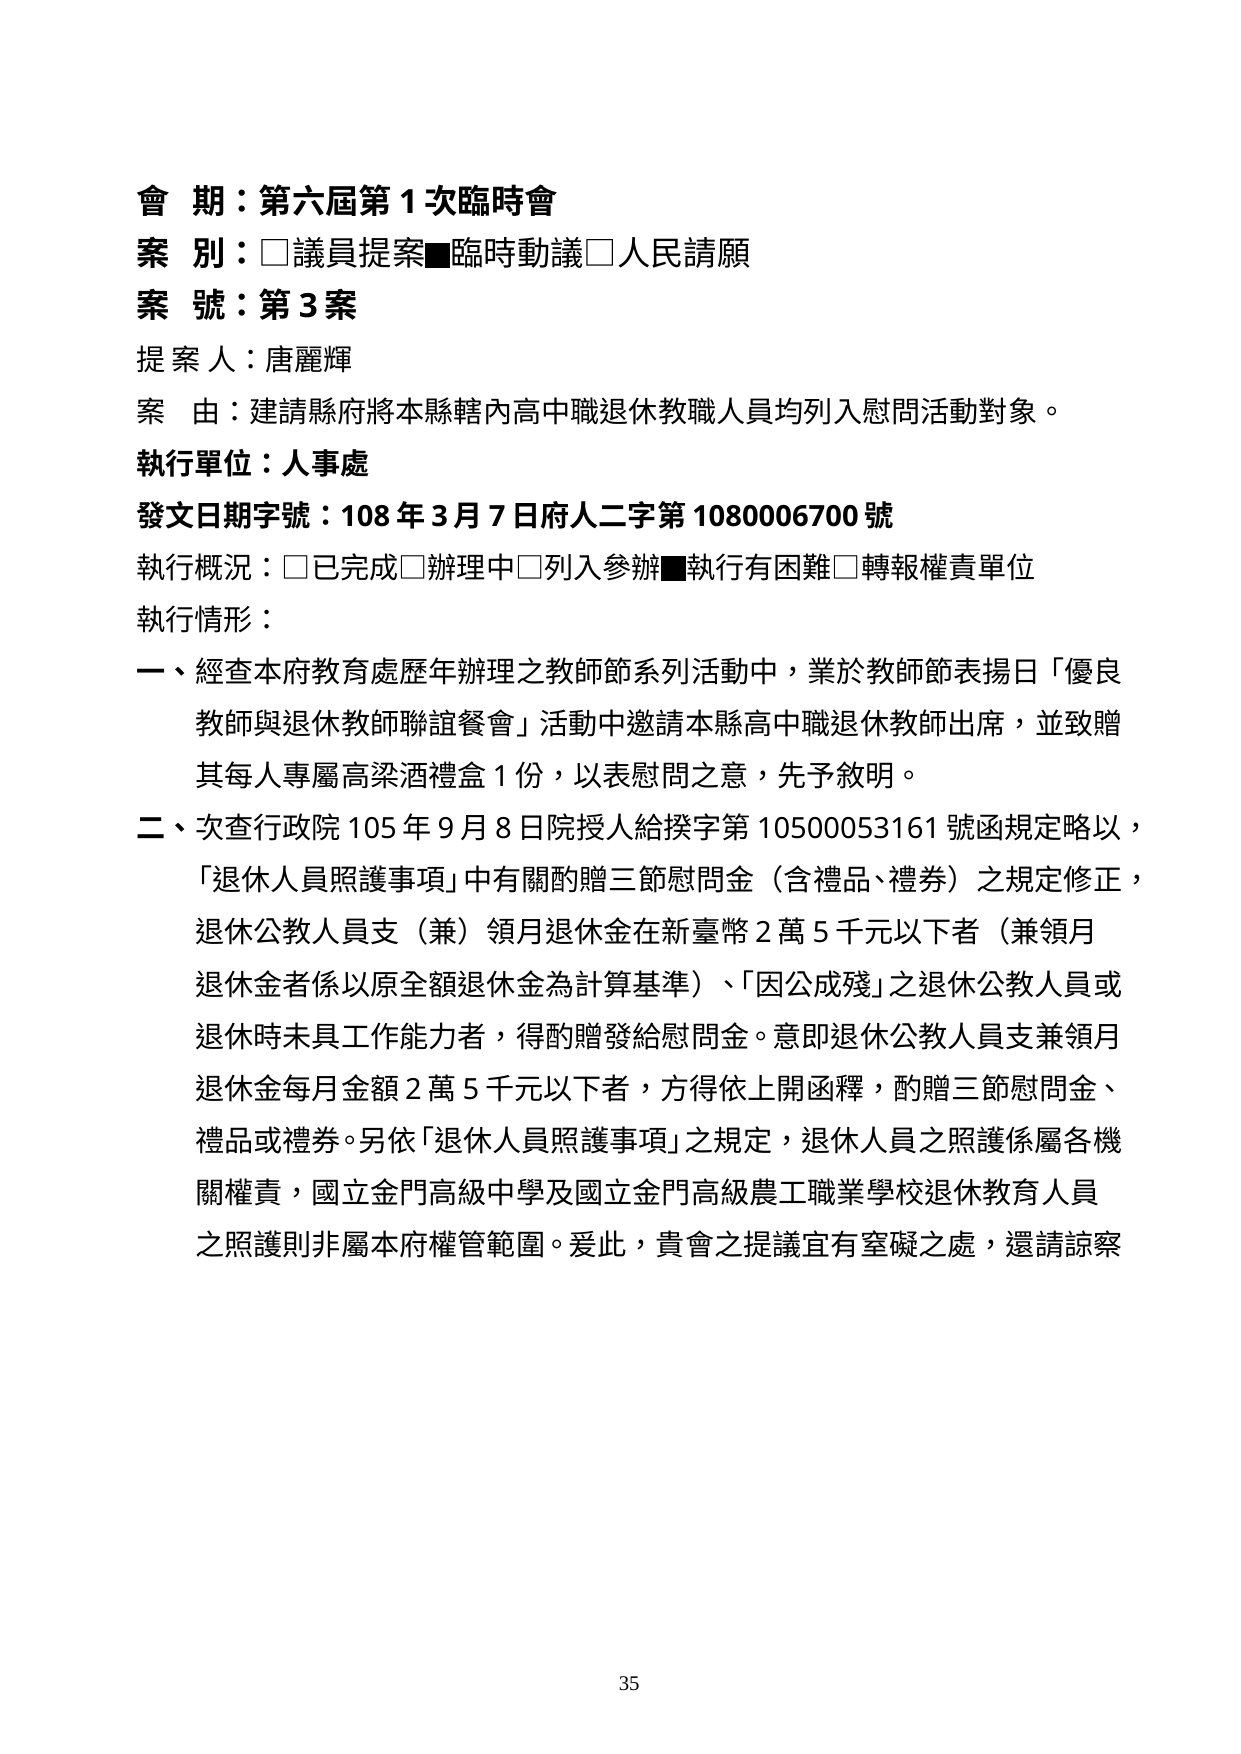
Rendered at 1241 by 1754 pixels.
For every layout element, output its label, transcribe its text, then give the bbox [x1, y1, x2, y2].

text 執行情形： [136, 589, 1122, 641]
text 會 期：第六屆第1次臨時會 [136, 172, 1122, 224]
text 案 號：第3案 [136, 276, 1122, 328]
list 經查本府教育處歷年辦理之教師節系列活動中，業於教師節表揚日「優良教師與退休教師聯誼餐會」活動中邀請本縣高中職退休教師出席，並致贈其每人專屬高梁酒禮盒1份，以表慰問之意，先予敘明。 [136, 641, 1122, 797]
text 執行概況：□已完成□辦理中□列入參辦█執行有困難□轉報權責單位 [136, 537, 1122, 589]
text 執行單位：人事處 [136, 432, 1122, 484]
text 案 別：□議員提案█臨時動議□人民請願 [136, 224, 1122, 276]
text 發文日期字號：108年3月7日府人二字第1080006700號 [136, 484, 1122, 537]
text 案 由：建請縣府將本縣轄內高中職退休教職人員均列入慰問活動對象。 [136, 380, 1122, 432]
list 次查行政院105年9月8日院授人給揆字第10500053161號函規定略以，「退休人員照護事項」中有關酌贈三節慰問金（含禮品、禮券）之規定修正，退休公教人員支（兼）領月退休金在新臺幣2萬5千元以下者（兼領月退休金者係以原全額退休金為計算基準）、「因公成殘」之退休公教人員或退休時未具工作能力者，得酌贈發給慰問金。意即退休公教人員支兼領月退休金每月金額2萬5千元以下者，方得依上開函釋，酌贈三節慰問金、禮品或禮券。另依「退休人員照護事項」之規定，退休人員之照護係屬各機關權責，國立金門高級中學及國立金門高級農工職業學校退休教育人員之照護則非屬本府權管範圍。爰此，貴會之提議宜有窒礙之處，還請諒察。 [136, 797, 1122, 1266]
text 提 案 人：唐麗輝 [136, 328, 1122, 380]
